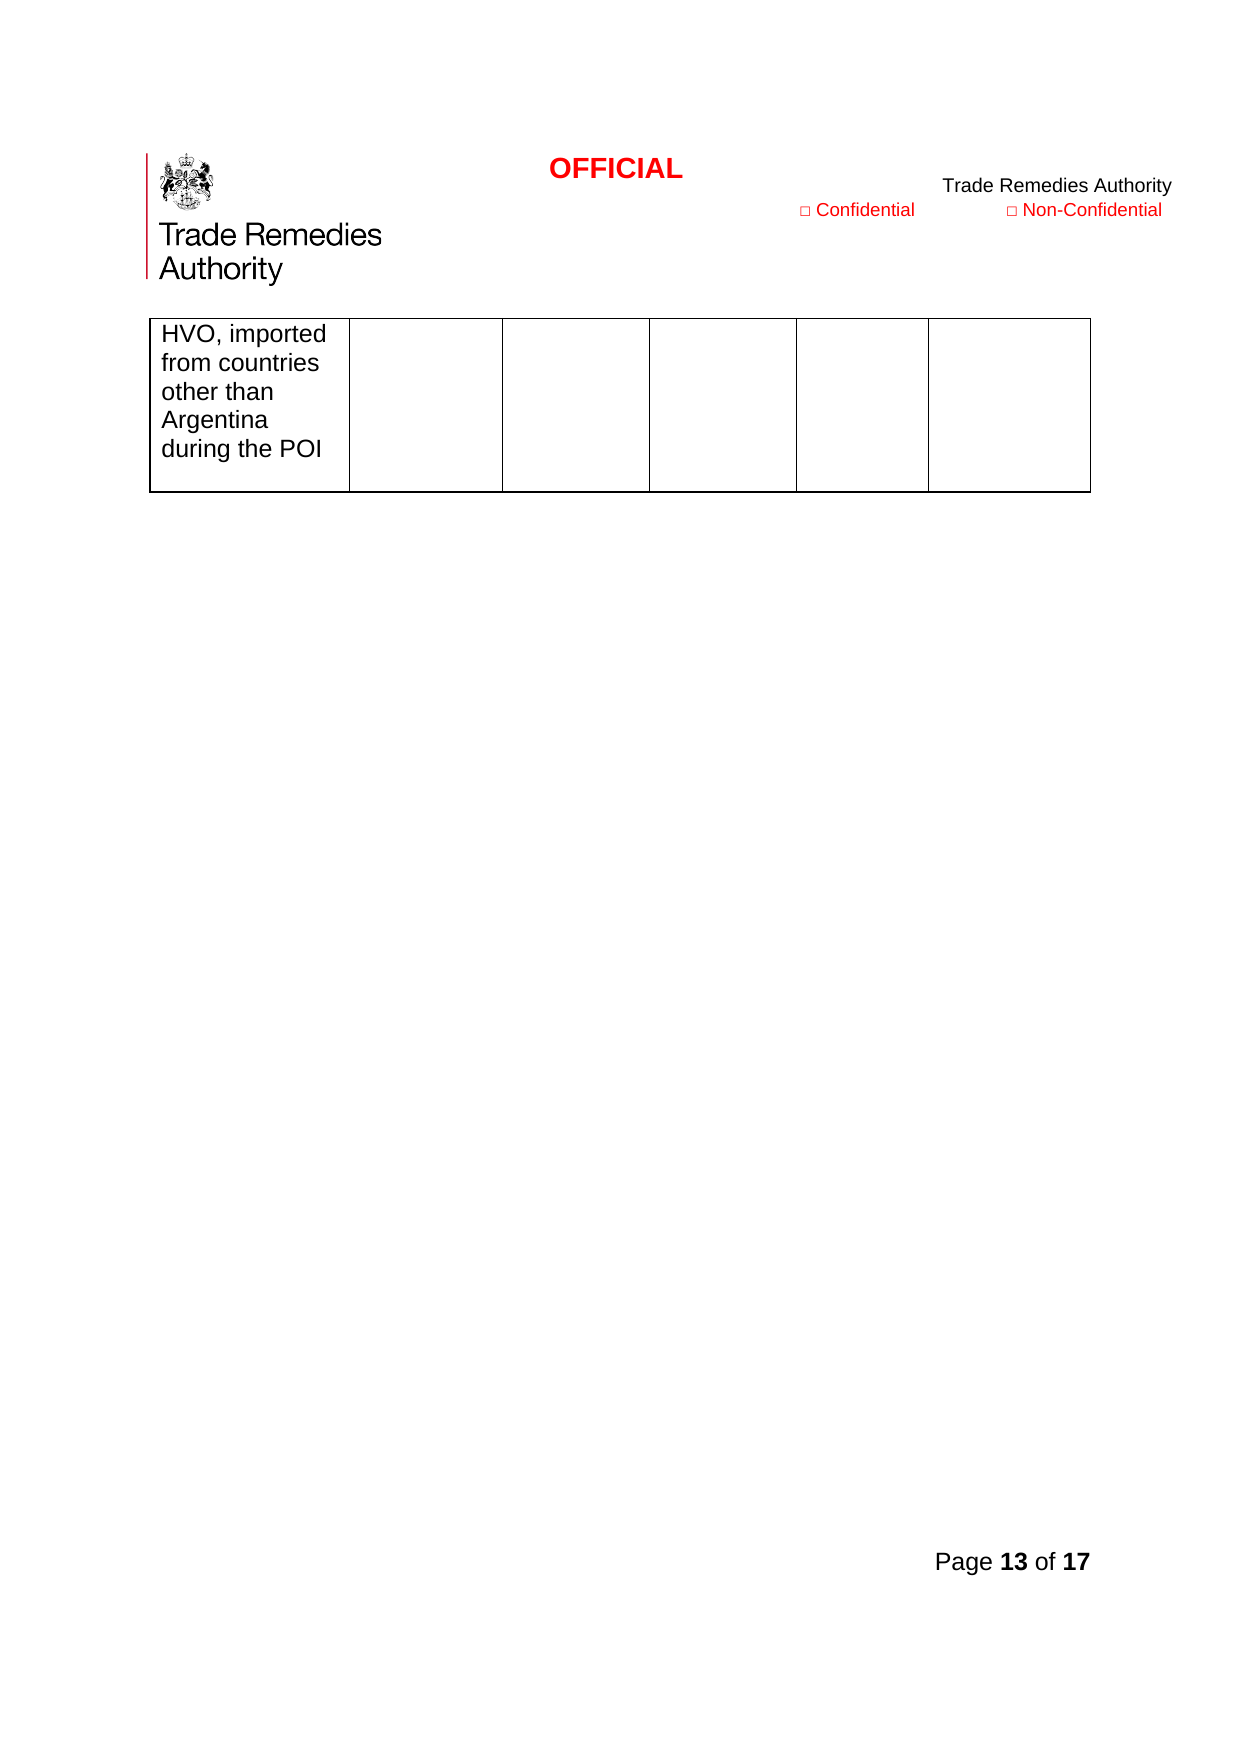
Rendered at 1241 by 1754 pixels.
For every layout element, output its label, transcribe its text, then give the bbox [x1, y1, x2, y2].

table_cell HVO, imported from countries other than Argentina during the POI [151, 319, 349, 491]
table_cell [350, 319, 502, 491]
table_cell [929, 319, 1090, 491]
table_cell [503, 319, 649, 491]
table_cell [650, 319, 796, 491]
table_cell [797, 319, 928, 491]
